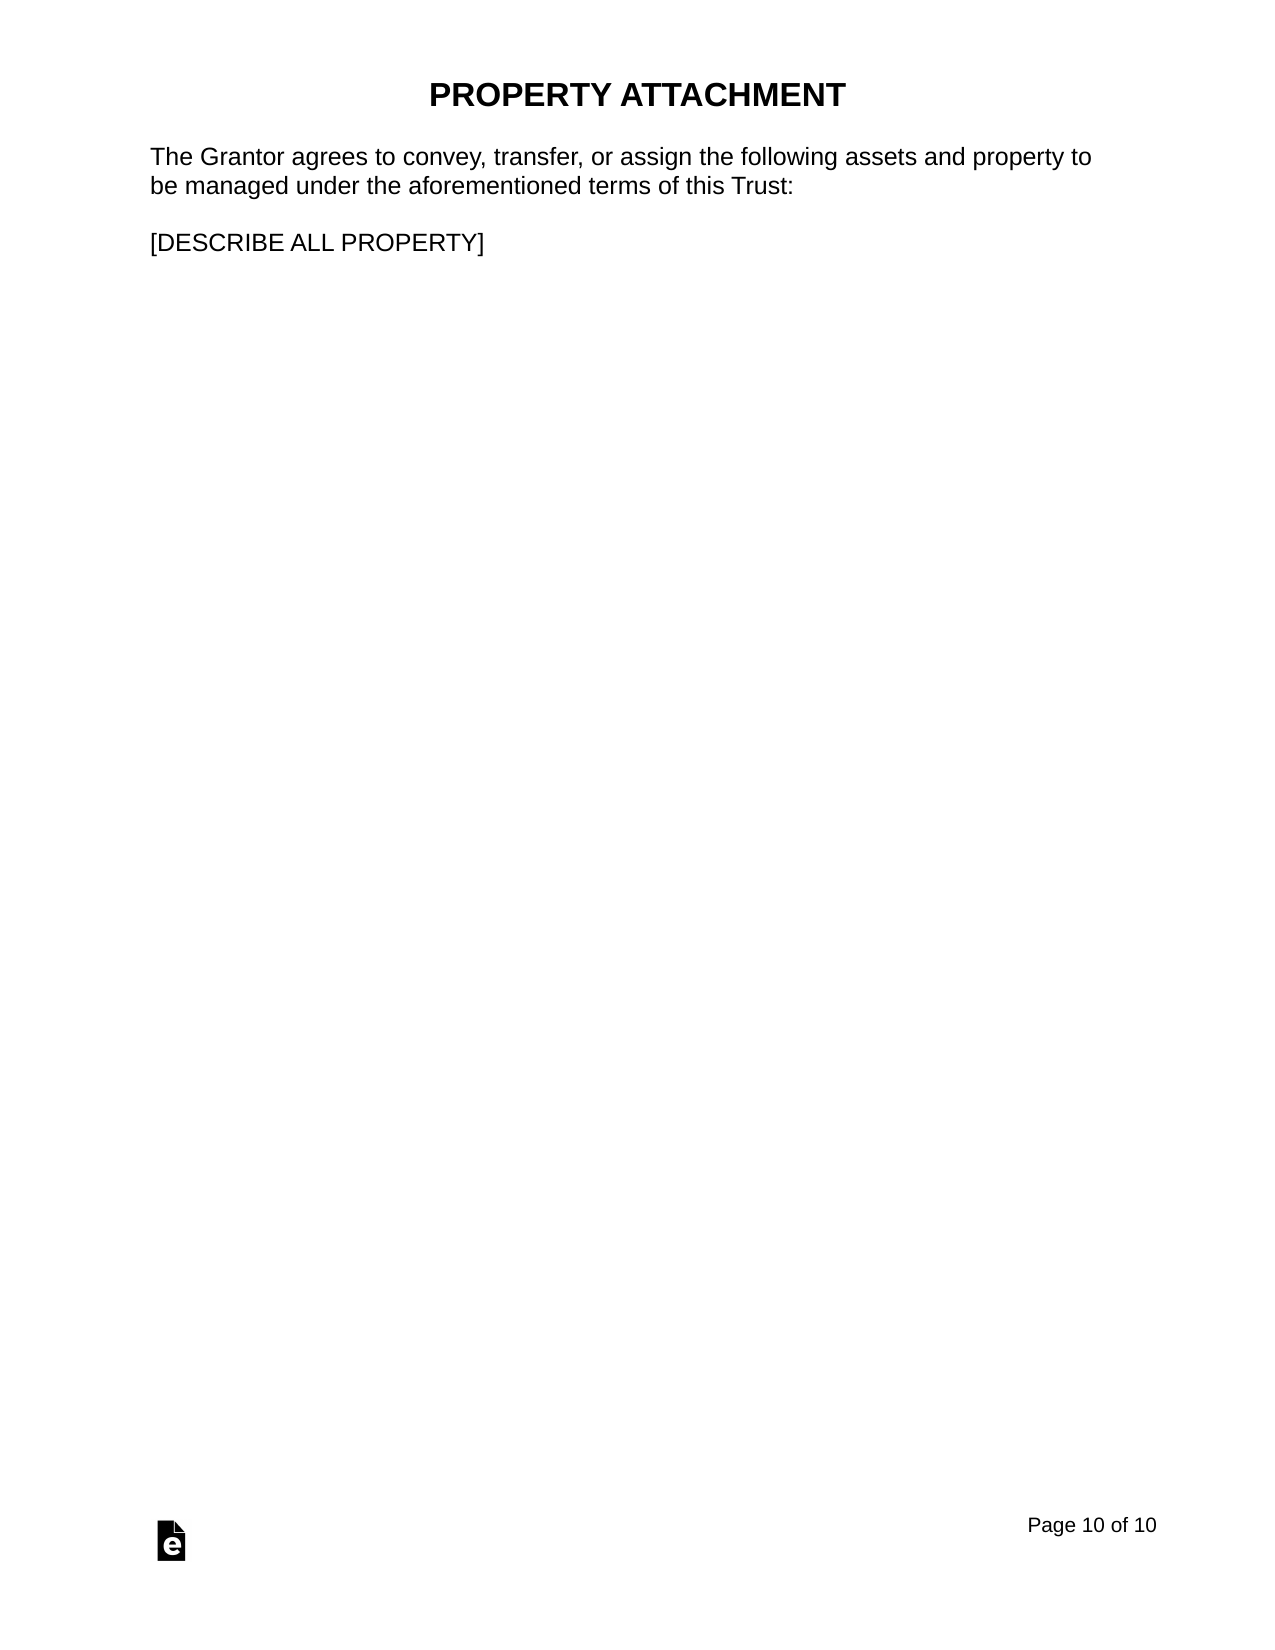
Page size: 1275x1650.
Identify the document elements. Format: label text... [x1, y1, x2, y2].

text [DESCRIBE ALL PROPERTY] [150, 228, 1125, 257]
text PROPERTY ATTACHMENT [150, 75, 1125, 113]
text The Grantor agrees to convey, transfer, or assign the following assets and property to be managed under the aforementioned terms of this Trust: [150, 142, 1125, 200]
